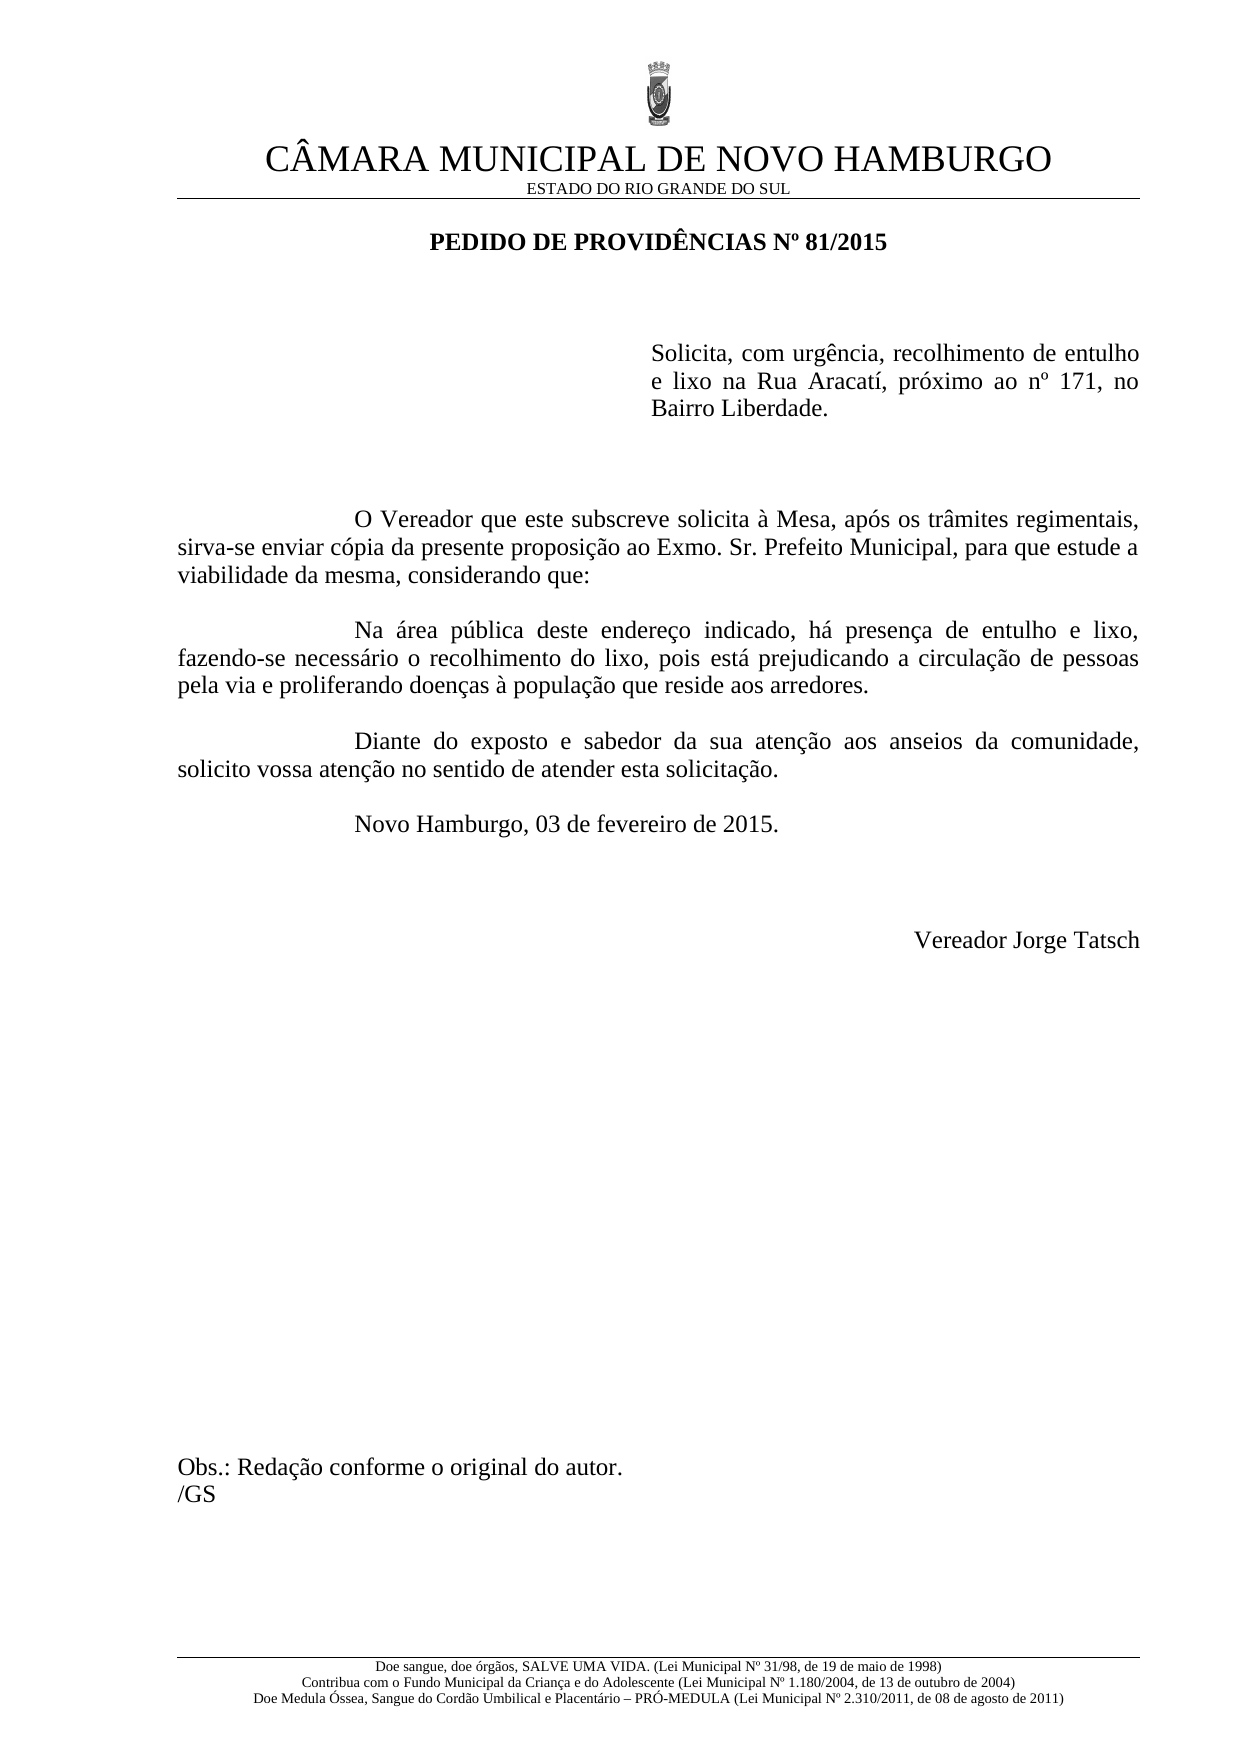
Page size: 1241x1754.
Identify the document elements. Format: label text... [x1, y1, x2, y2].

text Solicita, com urgência, recolhimento de entulho e lixo na Rua Aracatí, próximo ao nº 171, no Bairro Liberdade. [651, 339, 1140, 422]
text Obs.: Redação conforme o original do autor. [177, 1453, 1140, 1481]
text PEDIDO DE PROVIDÊNCIAS Nº 81/2015 [177, 228, 1140, 256]
text /GS [177, 1481, 1140, 1508]
text O Vereador que este subscreve solicita à Mesa, após os trâmites regimentais, sirva-se enviar cópia da presente proposição ao Exmo. Sr. Prefeito Municipal, para que estude a viabilidade da mesma, considerando que: [177, 505, 1140, 588]
text Na área pública deste endereço indicado, há presença de entulho e lixo, fazendo-se necessário o recolhimento do lixo, pois está prejudicando a circulação de pessoas pela via e proliferando doenças à população que reside aos arredores. [177, 616, 1140, 699]
text Diante do exposto e sabedor da sua atenção aos anseios da comunidade, solicito vossa atenção no sentido de atender esta solicitação. [177, 727, 1140, 782]
text Novo Hamburgo, 03 de fevereiro de 2015. [177, 810, 1140, 838]
text Vereador Jorge Tatsch [177, 926, 1140, 954]
